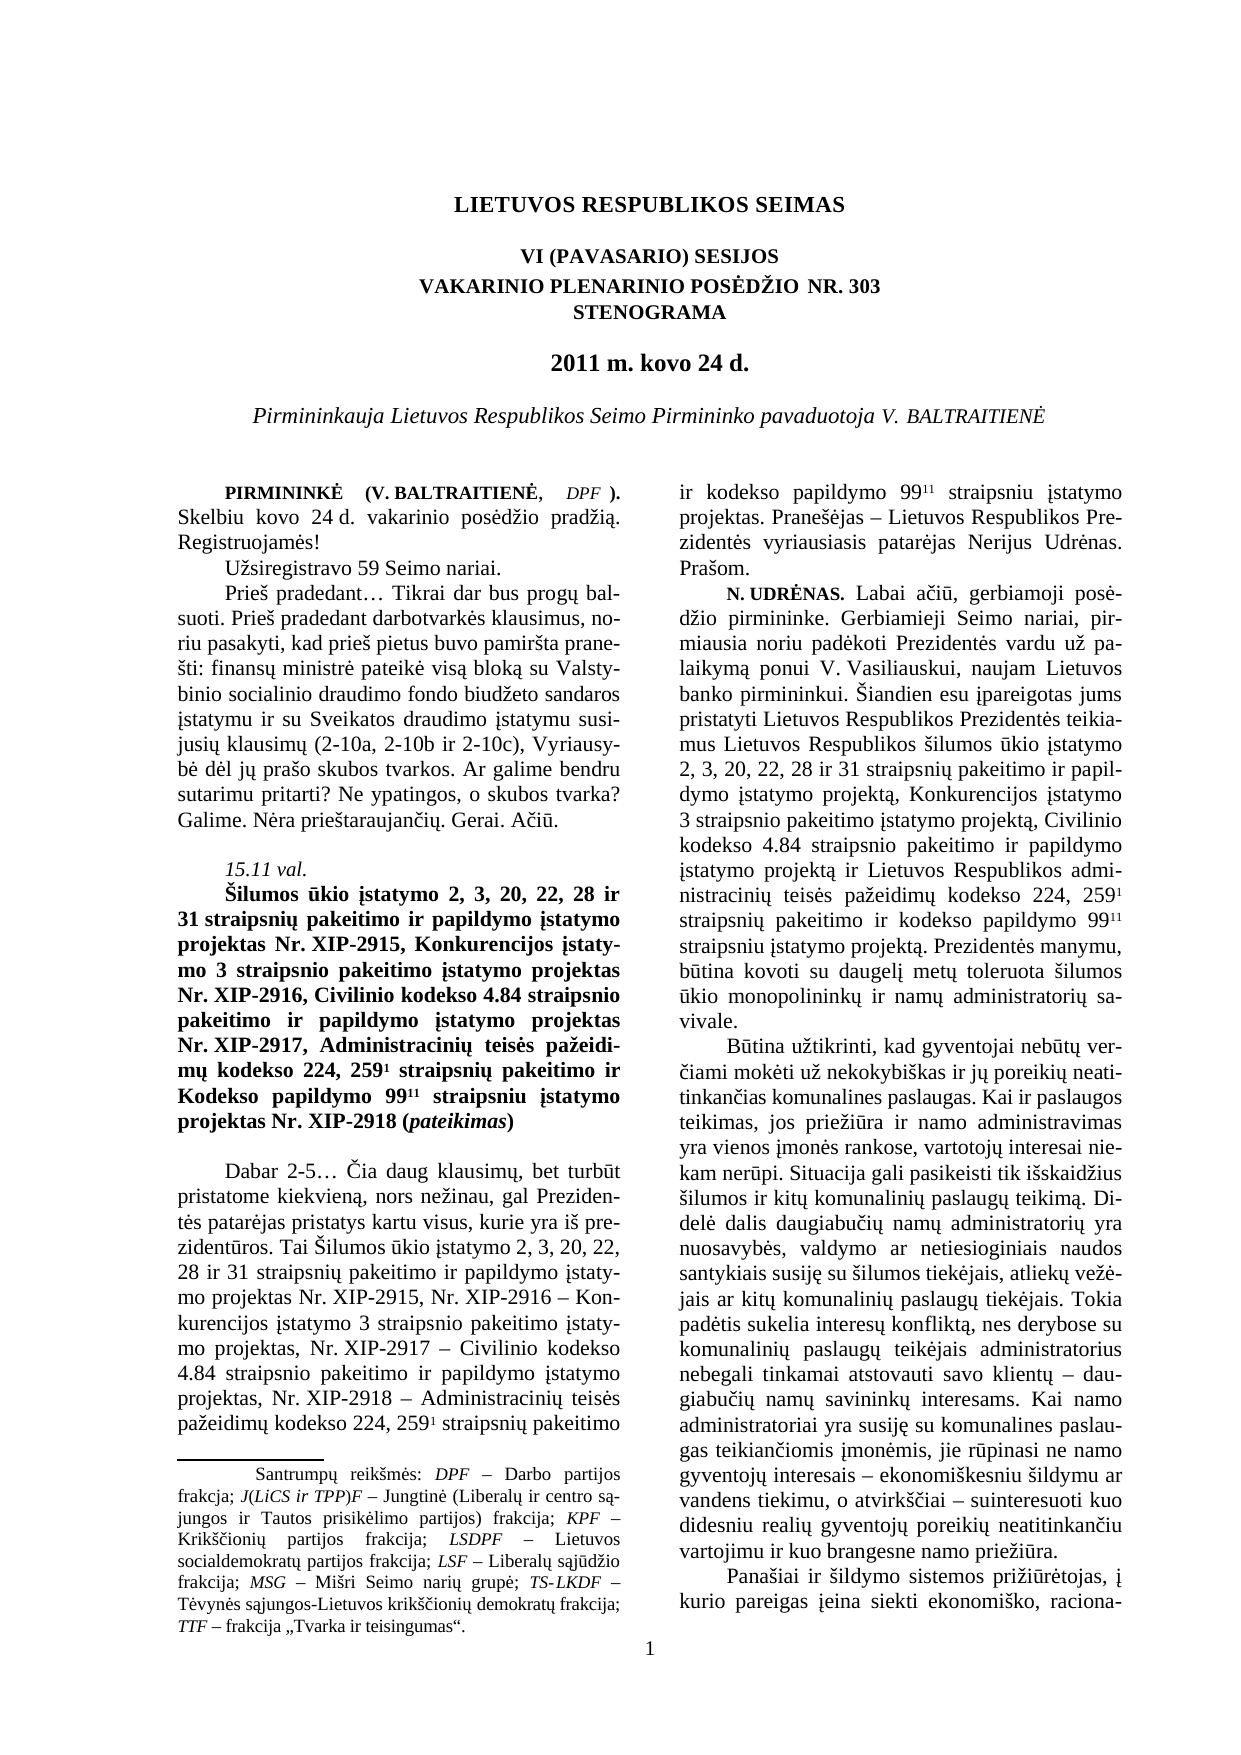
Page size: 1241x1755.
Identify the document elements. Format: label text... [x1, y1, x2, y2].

text ir ko­dek­so pa­pil­dy­mo 9911 straips­niu įsta­ty­mo pro­jek­tas. Pra­ne­šė­jas – Lie­tu­vos Res­pub­li­kos Pre­zi­den­tės vy­riau­sia­sis pa­ta­rė­jas Ne­ri­jus Ud­rė­nas. Pra­šom. [679, 479, 1122, 580]
text Pirmininkauja Lietuvos Respublikos Seimo Pirmininko pavaduotoja V. BALTRAITIENĖ [177, 402, 1122, 428]
text Šilu­mos ūkio įsta­ty­mo 2, 3, 20, 22, 28 ir 31 straips­nių pa­kei­ti­mo ir pa­pil­dy­mo įsta­ty­mo pro­jek­tas Nr. XIP-2915, Kon­ku­ren­ci­jos įsta­ty­mo 3 straips­nio pa­kei­ti­mo įsta­ty­mo pro­jek­tas Nr. XIP-2916, Ci­vi­li­nio ko­dek­so 4.84 straips­nio pa­kei­ti­mo ir pa­pil­dy­mo įsta­ty­mo pro­jek­tas Nr. XIP-2917, Ad­mi­nist­ra­ci­nių tei­sės pa­žei­di­mų ko­dek­so 224, 2591 straips­nių pa­kei­ti­mo ir Ko­dek­so pa­pil­dy­mo 9911 straips­niu įsta­ty­mo pro­jek­tas Nr. XIP-2918 (pa­tei­ki­mas) [177, 881, 620, 1133]
title STENOGRAMA [177, 300, 1122, 324]
title VI (PAVASARIO) SESIJOS [177, 243, 1122, 268]
text Pa­na­šiai ir šil­dy­mo sis­te­mos pri­žiū­rė­to­jas, į ku­rio pa­rei­gas įei­na siek­ti eko­no­miš­ko, ra­cio­na­ [679, 1563, 1122, 1613]
text Da­bar 2-5… Čia daug klau­si­mų, bet tur­būt pri­sta­to­me kiek­vie­ną, nors ne­ži­nau, gal Pre­zi­den­tės pa­ta­rė­jas pri­sta­tys kar­tu vi­sus, ku­rie yra iš pre­zi­den­tū­ros. Tai Ši­lu­mos ūkio įsta­ty­mo 2, 3, 20, 22, 28 ir 31 straips­nių pa­kei­ti­mo ir pa­pil­dy­mo įsta­ty­mo pro­jek­tas Nr. XIP-2915, Nr. XIP-2916 – Kon­ku­ren­ci­jos įsta­ty­mo 3 straips­nio pa­kei­ti­mo įsta­ty­mo pro­jek­tas, Nr. XIP-2917 – Ci­vi­li­nio ko­dek­so 4.84 straips­nio pa­kei­ti­mo ir pa­pil­dy­mo įsta­ty­mo pro­jek­tas, Nr. XIP-2918 – Ad­mi­nist­ra­ci­nių tei­sės pa­žei­di­mų ko­dek­so 224, 2591 straips­nių pa­kei­ti­mo [177, 1158, 620, 1436]
title VAKARINIO plenarinio posėdžio NR. 303 [177, 268, 1122, 300]
text 2011 m. kovo 24 d. [177, 348, 1122, 377]
text Santrumpų reikšmės: DPF – Darbo partij­os frakcja; J(LiCS ir TPP)F – Jung­ti­nė (Li­be­ra­lų ir cen­tro są­jun­gos ir Tautos prisikėlimo partijos) frakcija; KPF – Krikščionių partijos frakcija; LSDPF – Lietuvos socialdemokratų partijos frakcija; LSF – Liberalų sąjūdžio frakcija; MSG – Mišri Seimo narių grupė; TS‑LKDF – Tėvynės sąjungos-Lietuvos krikščionių demokratų frakcija; TTF – frakcija „Tvarka ir teisingumas“. [177, 1460, 620, 1636]
text Bū­ti­na už­tik­rin­ti, kad gy­ven­to­jai ne­bū­tų ver­čia­mi mo­kė­ti už ne­ko­ky­biš­kas ir jų po­rei­kių ne­ati­tin­kan­čias ko­mu­na­li­nes pa­slau­gas. Kai ir pa­s­lau­gos tei­ki­mas, jos prie­žiū­ra ir na­mo ad­mi­nist­ra­vi­mas yra vie­nos įmo­nės ran­ko­se, var­to­to­jų in­te­re­sai nie­kam ne­rū­pi. Si­tu­a­ci­ja ga­li pa­si­keis­ti tik iš­skai­džius ši­lu­mos ir ki­tų ko­mu­na­li­nių pa­slau­gų tei­ki­mą. Di­de­lė da­lis dau­gia­bu­čių na­mų ad­mi­nist­ra­torių yra nuo­sa­vy­bės, val­dy­mo ar ne­tie­sio­gi­niais nau­dos san­ty­kiais su­si­ję su ši­lu­mos tie­kė­jais, at­lie­kų ve­žė­jais ar ki­tų ko­mu­na­li­nių pa­slau­gų tie­kė­jais. To­kia pa­dė­tis su­ke­lia in­te­re­sų kon­flik­tą, nes de­ry­bo­se su ko­mu­na­li­nių pa­slau­gų tei­kė­jais ad­mi­nist­ra­to­rius ne­be­ga­li tin­ka­mai at­sto­vau­ti sa­vo klien­tų – dau­gia­bu­čių na­mų sa­vi­nin­kų in­te­re­sams. Kai na­mo ad­mi­nist­ra­to­riai yra su­si­ję su ko­mu­na­li­nes pa­slau­gas tei­kian­čio­mis įmo­nė­mis, jie rū­pi­na­si ne na­mo gy­ven­to­jų in­te­re­sais – eko­no­miš­kes­niu šil­dy­mu ar van­dens tie­ki­mu, o at­virkš­čiai – su­in­te­re­suo­ti kuo di­des­niu re­a­lių gy­ven­to­jų po­rei­kių ne­atitin­kan­čiu var­to­ji­mu ir kuo bran­ges­ne na­mo prie­žiū­ra. [679, 1033, 1122, 1563]
text 15.11 val. [224, 857, 620, 881]
text PIRMININKĖ (V. BALTRAITIENĖ, DPF). Skel­biu ko­vo 24 d. va­ka­ri­nio po­sė­džio pra­džią. Re­gist­ruo­ja­mės! [177, 479, 620, 554]
text Už­si­re­gist­ra­vo 59 Sei­mo na­riai. [177, 554, 620, 580]
text N. UDRĖNAS. La­bai ačiū, ger­bia­mo­ji po­sė­džio pir­mi­nin­ke. Ger­bia­mie­ji Sei­mo na­riai, pir­miau­sia no­riu pa­dė­ko­ti Pre­zi­den­tės var­du už pa­lai­ky­mą po­nui V. Va­si­liaus­kui, nau­jam Lie­tu­vos ban­ko pir­mi­nin­kui. Šian­dien esu įpa­rei­go­tas jums pri­sta­ty­ti Lie­tu­vos Res­pub­li­kos Pre­zi­den­tės tei­kia­mus Lie­tu­vos Res­pub­li­kos ši­lu­mos ūkio įsta­ty­mo 2, 3, 20, 22, 28 ir 31 straips­nių pa­kei­ti­mo ir pa­pil­dy­mo įsta­ty­mo pro­jek­tą, Kon­ku­ren­ci­jos įsta­ty­mo 3 straips­nio pa­kei­ti­mo įsta­ty­mo pro­jek­tą, Ci­vi­li­nio ko­dek­so 4.84 straips­nio pa­kei­ti­mo ir pa­pil­dy­mo įsta­ty­mo pro­jek­tą ir Lie­tu­vos Res­pub­li­kos ad­mi­nist­ra­ci­nių tei­sės pa­žei­di­mų ko­dek­so 224, 2591 straips­nių pa­kei­ti­mo ir ko­dek­so pa­pil­dy­mo 9911 strai­ps­niu įsta­ty­mo pro­jek­tą. Pre­zi­den­tės ma­ny­mu, bū­ti­na ko­vo­ti su dau­ge­lį me­tų to­le­ruo­ta ši­lu­mos ūkio mo­no­po­li­nin­kų ir na­mų ad­mi­nist­ra­to­rių sa­viva­le. [679, 580, 1122, 1033]
text Prieš pra­de­dant… Tik­rai dar bus pro­gų bal­suo­ti. Prieš pra­de­dant dar­bo­tvarkės klau­si­mus, no­riu pa­sa­ky­ti, kad prieš pie­tus bu­vo pa­mirš­ta pra­ne­š­ti: fi­nan­sų mi­nist­rė pa­tei­kė vi­są blo­ką su Val­sty­bi­nio so­cia­li­nio drau­di­mo fon­do biu­dže­to san­da­ros įsta­ty­mu ir su Svei­ka­tos drau­di­mo įsta­ty­mu su­si­ju­sių klau­si­mų (2-10a, 2-10b ir 2-10c), Vy­riau­sy­bė dėl jų pra­šo sku­bos tvar­kos. Ar ga­li­me ben­dru su­ta­ri­mu pri­tar­ti? Ne ypa­tin­gos, o sku­bos tvar­ka? Ga­li­me. Nė­ra prieš­ta­rau­jan­čių. Ge­rai. Ačiū. [177, 580, 620, 832]
title LIETUVOS RESPUBLIKOS SEIMAS [177, 191, 1122, 217]
